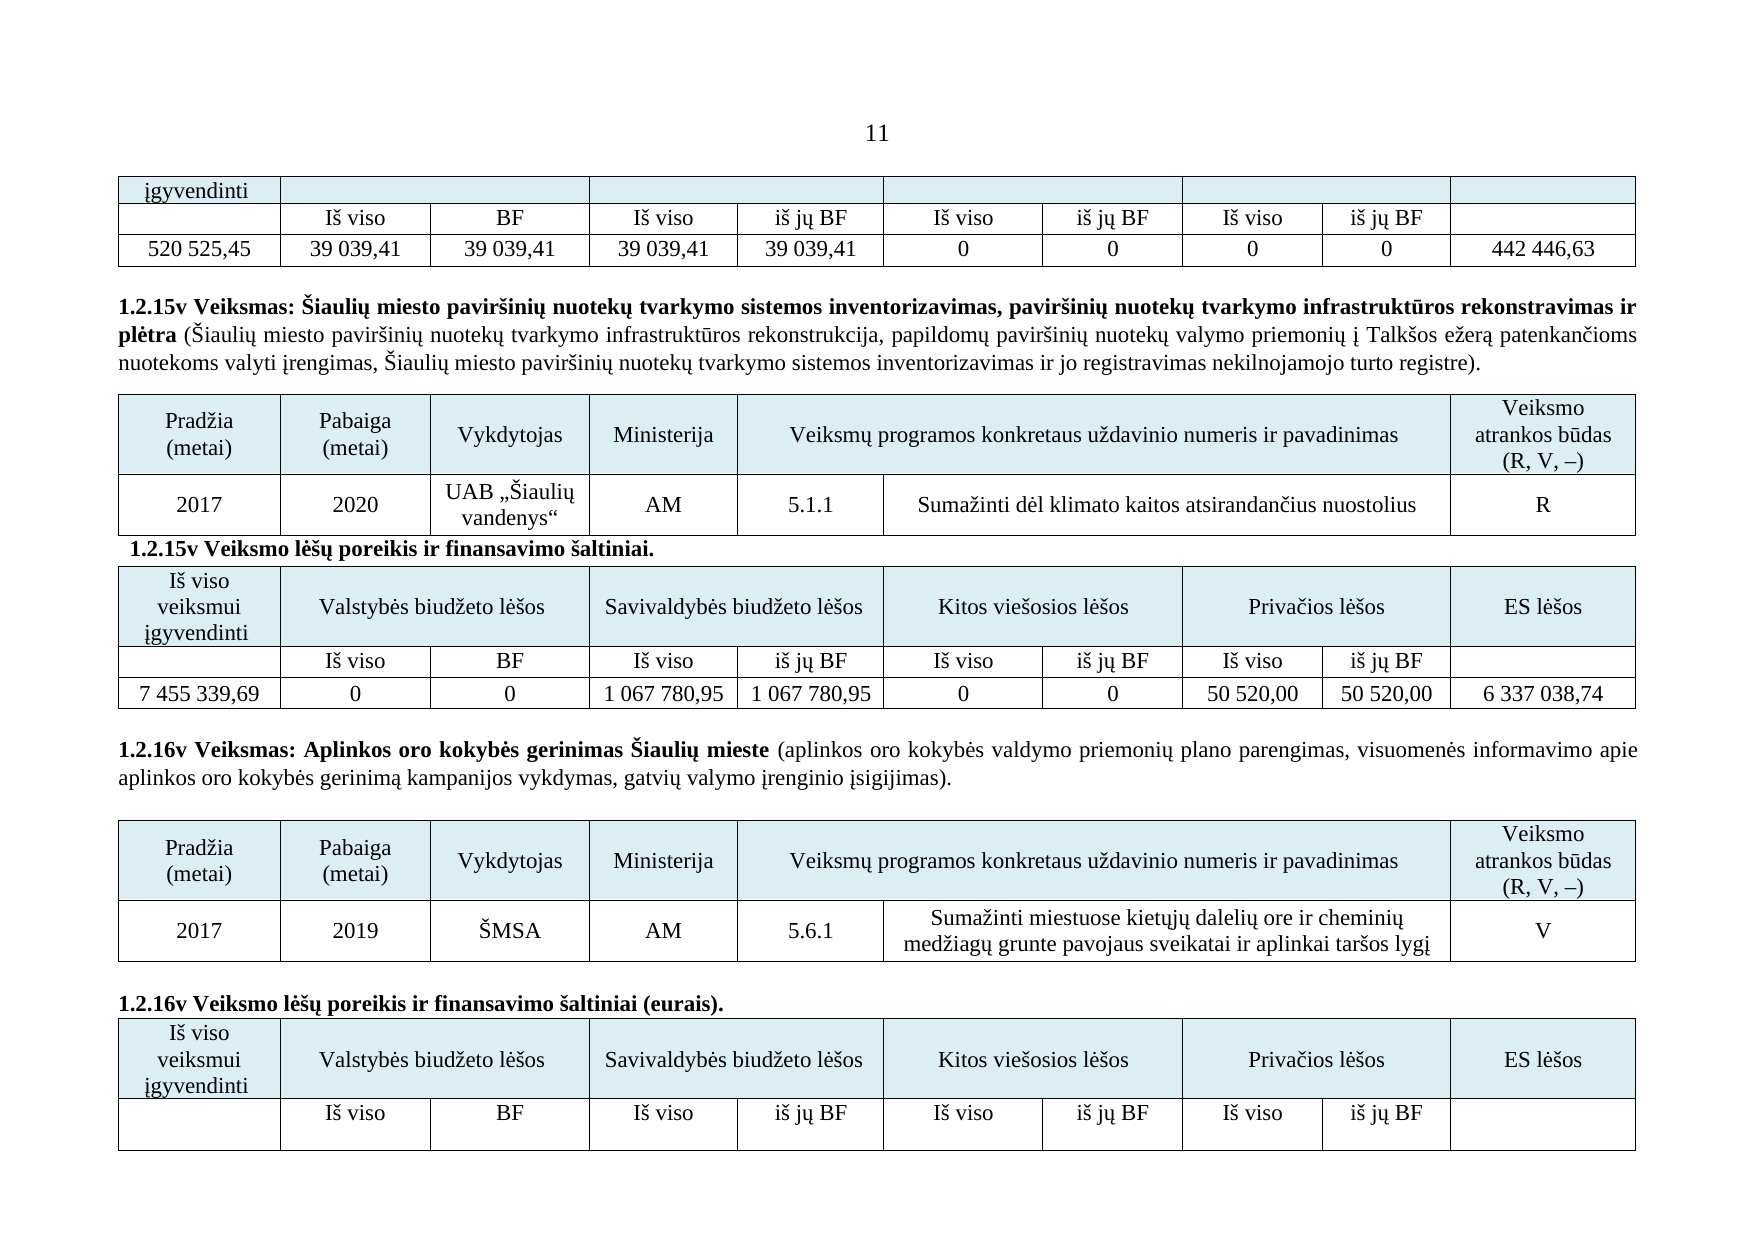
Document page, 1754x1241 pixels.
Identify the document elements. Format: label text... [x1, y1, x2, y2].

table_header [884, 177, 1182, 203]
table_cell [119, 647, 280, 677]
table_header [1183, 177, 1450, 203]
table_cell 5.6.1 [738, 901, 883, 961]
table_cell 39 039,41 [431, 235, 589, 266]
table_cell iš jų BF [1043, 204, 1182, 234]
table_cell [119, 1099, 280, 1149]
table_cell 0 [1183, 235, 1322, 266]
table_cell iš jų BF [1323, 204, 1450, 234]
table_header įgyvendinti [119, 177, 280, 203]
table_cell 2017 [119, 475, 280, 534]
table_header Veiksmų programos konkretaus uždavinio numeris ir pavadinimas [738, 395, 1450, 473]
table_cell 1.2.15v Veiksmo lėšų poreikis ir finansavimo šaltiniai. [118, 536, 1636, 566]
table_cell [119, 204, 280, 234]
table_cell BF [431, 647, 589, 677]
table_cell [1451, 1099, 1635, 1149]
table_cell 0 [1043, 235, 1182, 266]
text 1.2.15v Veiksmas: Šiaulių miesto paviršinių nuotekų tvarkymo sistemos inventorizavimas, paviršinių nuotekų tvarkymo infrastruktūros rekonstravimas ir plėtra (Šiaulių miesto paviršinių nuotekų tvarkymo infrastruktūros rekonstrukcija, papildomų paviršinių nuotekų valymo priemonių į Talkšos ežerą patenkančioms nuotekoms valyti įrengimas, Šiaulių miesto paviršinių nuotekų tvarkymo sistemos inventorizavimas ir jo registravimas nekilnojamojo turto registre). [118, 293, 1639, 375]
table_cell AM [590, 901, 737, 961]
table_cell Iš viso [884, 1099, 1042, 1149]
table_cell Privačios lėšos [1183, 567, 1450, 646]
table_cell Iš viso [590, 1099, 737, 1149]
table_cell BF [431, 1099, 589, 1149]
table_cell Iš viso [884, 647, 1042, 677]
table_cell ŠMSA [431, 901, 589, 961]
table_cell Iš viso [590, 647, 737, 677]
table_cell R [1451, 475, 1635, 534]
table_cell iš jų BF [1043, 1099, 1182, 1149]
table_cell 0 [884, 235, 1042, 266]
table_cell Iš viso [1183, 204, 1322, 234]
table_cell V [1451, 901, 1635, 961]
table_cell 39 039,41 [738, 235, 883, 266]
table_cell iš jų BF [738, 647, 883, 677]
table_header Iš viso veiksmui įgyvendinti [119, 1019, 280, 1098]
table_header ES lėšos [1451, 1019, 1635, 1098]
table_header Pradžia (metai) [119, 821, 280, 899]
table_header [590, 177, 883, 203]
table_cell 0 [884, 678, 1042, 708]
table_header Veiksmų programos konkretaus uždavinio numeris ir pavadinimas [738, 821, 1450, 899]
table_header Ministerija [590, 821, 737, 899]
table_header Pradžia (metai) [119, 395, 280, 473]
table_cell Iš viso [884, 204, 1042, 234]
table_cell 2020 [281, 475, 430, 534]
table_header Veiksmo atrankos būdas (R, V, –) [1451, 821, 1635, 899]
table_cell UAB „Šiaulių vandenys“ [431, 475, 589, 534]
table_cell 520 525,45 [119, 235, 280, 266]
table_cell Iš viso [1183, 1099, 1322, 1149]
table_header Privačios lėšos [1183, 1019, 1450, 1098]
table_cell iš jų BF [1043, 647, 1182, 677]
table_cell Savivaldybės biudžeto lėšos [590, 567, 883, 646]
table_header [281, 177, 589, 203]
text 1.2.16v Veiksmo lėšų poreikis ir finansavimo šaltiniai (eurais). [118, 990, 1639, 1017]
table_header Veiksmo atrankos būdas (R, V, –) [1451, 395, 1635, 473]
table_header Pabaiga (metai) [281, 821, 430, 899]
table_cell Valstybės biudžeto lėšos [281, 567, 589, 646]
table_cell iš jų BF [738, 1099, 883, 1149]
table_header Vykdytojas [431, 395, 589, 473]
table_cell 0 [281, 678, 430, 708]
table_cell AM [590, 475, 737, 534]
table_cell Sumažinti miestuose kietųjų dalelių ore ir cheminių medžiagų grunte pavojaus sveikatai ir aplinkai taršos lygį [884, 901, 1450, 961]
table_cell 39 039,41 [281, 235, 430, 266]
table_cell 50 520,00 [1183, 678, 1322, 708]
table_cell 0 [431, 678, 589, 708]
table_cell [1451, 204, 1635, 234]
table_cell 1 067 780,95 [738, 678, 883, 708]
table_header Ministerija [590, 395, 737, 473]
table_cell Iš viso veiksmui įgyvendinti [119, 567, 280, 646]
text 1.2.16v Veiksmas: Aplinkos oro kokybės gerinimas Šiaulių mieste (aplinkos oro kokybės valdymo priemonių plano parengimas, visuomenės informavimo apie aplinkos oro kokybės gerinimą kampanijos vykdymas, gatvių valymo įrenginio įsigijimas). [118, 736, 1639, 790]
table_cell Sumažinti dėl klimato kaitos atsirandančius nuostolius [884, 475, 1450, 534]
table_cell 39 039,41 [590, 235, 737, 266]
table_cell Iš viso [1183, 647, 1322, 677]
table_header [1451, 177, 1635, 203]
table_cell Iš viso [281, 647, 430, 677]
table_cell iš jų BF [1323, 647, 1450, 677]
table_cell iš jų BF [738, 204, 883, 234]
table_cell 6 337 038,74 [1451, 678, 1635, 708]
table_cell 7 455 339,69 [119, 678, 280, 708]
table_cell 2019 [281, 901, 430, 961]
table_cell 1 067 780,95 [590, 678, 737, 708]
table_cell 50 520,00 [1323, 678, 1450, 708]
table_header Valstybės biudžeto lėšos [281, 1019, 589, 1098]
table_cell 2017 [119, 901, 280, 961]
table_cell ES lėšos [1451, 567, 1635, 646]
table_cell 0 [1323, 235, 1450, 266]
table_cell [1451, 647, 1635, 677]
table_header Pabaiga (metai) [281, 395, 430, 473]
table_cell 0 [1043, 678, 1182, 708]
table_cell Iš viso [281, 204, 430, 234]
table_cell iš jų BF [1323, 1099, 1450, 1149]
table_header Vykdytojas [431, 821, 589, 899]
table_header Savivaldybės biudžeto lėšos [590, 1019, 883, 1098]
table_cell Iš viso [590, 204, 737, 234]
table_cell Iš viso [281, 1099, 430, 1149]
table_cell BF [431, 204, 589, 234]
table_cell 5.1.1 [738, 475, 883, 534]
table_cell Kitos viešosios lėšos [884, 567, 1182, 646]
table_cell 442 446,63 [1451, 235, 1635, 266]
table_header Kitos viešosios lėšos [884, 1019, 1182, 1098]
